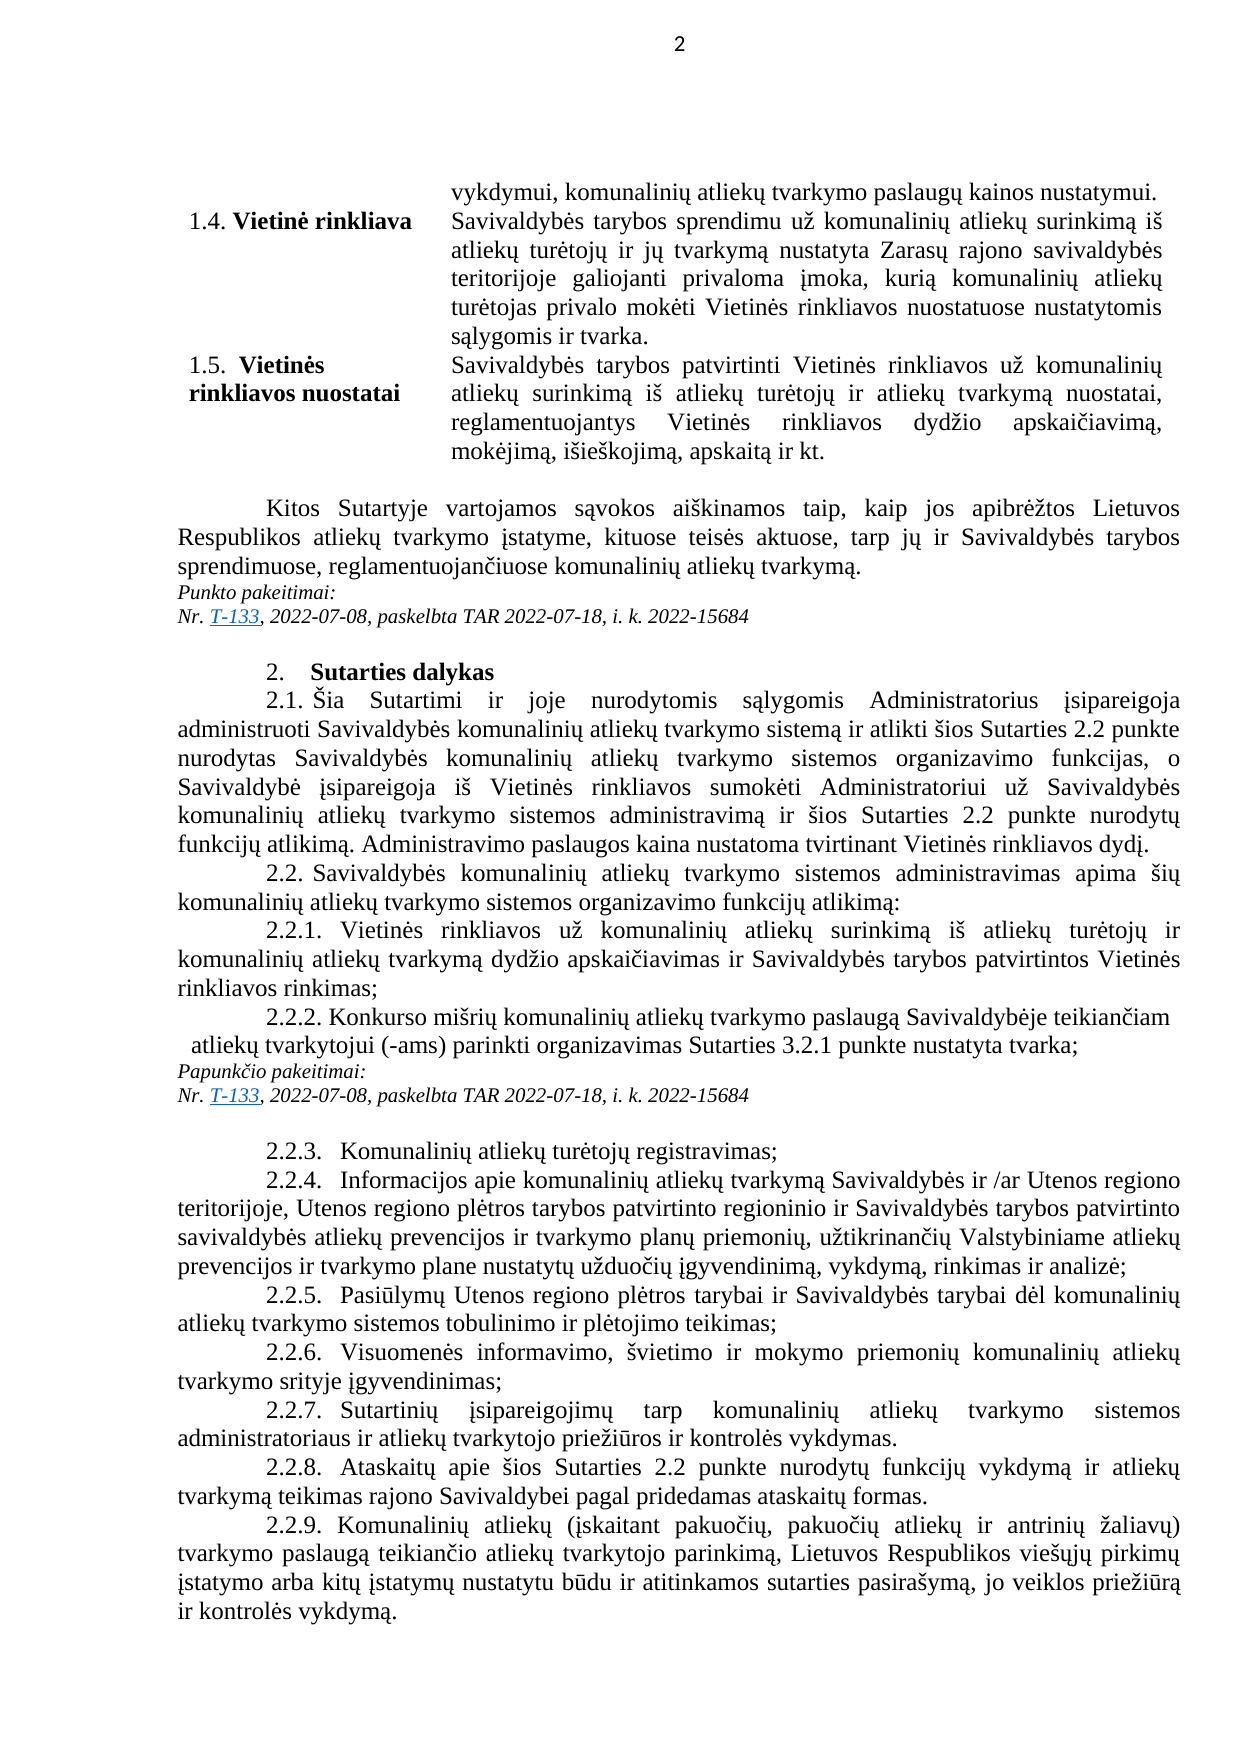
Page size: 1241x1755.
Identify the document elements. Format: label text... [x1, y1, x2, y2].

text Punkto pakeitimai: [177, 580, 1181, 604]
table_cell 1.4. Vietinė rinkliava [177, 206, 439, 350]
text 2.2.1. Vietinės rinkliavos už komunalinių atliekų surinkimą iš atliekų turėtojų ir komunalinių atliekų tvarkymą dydžio apskaičiavimas ir Savivaldybės tarybos patvirtintos Vietinės rinkliavos rinkimas; [177, 915, 1181, 1002]
text 2.1. Šia Sutartimi ir joje nurodytomis sąlygomis Administratorius įsipareigoja administruoti Savivaldybės komunalinių atliekų tvarkymo sistemą ir atlikti šios Sutarties 2.2 punkte nurodytas Savivaldybės komunalinių atliekų tvarkymo sistemos organizavimo funkcijas, o Savivaldybė įsipareigoja iš Vietinės rinkliavos sumokėti Administratoriui už Savivaldybės komunalinių atliekų tvarkymo sistemos administravimą ir šios Sutarties 2.2 punkte nurodytų funkcijų atlikimą. Administravimo paslaugos kaina nustatoma tvirtinant Vietinės rinkliavos dydį. [177, 685, 1181, 858]
text 2.2.4. Informacijos apie komunalinių atliekų tvarkymą Savivaldybės ir /ar Utenos regiono teritorijoje, Utenos regiono plėtros tarybos patvirtinto regioninio ir Savivaldybės tarybos patvirtinto savivaldybės atliekų prevencijos ir tvarkymo planų priemonių, užtikrinančių Valstybiniame atliekų prevencijos ir tvarkymo plane nustatytų užduočių įgyvendinimą, vykdymą, rinkimas ir analizė; [177, 1165, 1181, 1280]
text Nr. T-133, 2022-07-08, paskelbta TAR 2022-07-18, i. k. 2022-15684 [177, 1083, 1181, 1107]
text 2.2.9. Komunalinių atliekų (įskaitant pakuočių, pakuočių atliekų ir antrinių žaliavų) tvarkymo paslaugą teikiančio atliekų tvarkytojo parinkimą, Lietuvos Respublikos viešųjų pirkimų įstatymo arba kitų įstatymų nustatytu būdu ir atitinkamos sutarties pasirašymą, jo veiklos priežiūrą ir kontrolės vykdymą. [177, 1510, 1181, 1625]
table_cell [177, 177, 439, 206]
text 2.2.2. Konkurso mišrių komunalinių atliekų tvarkymo paslaugą Savivaldybėje teikiančiam [252, 1002, 1181, 1030]
table_cell 1.5. Vietinės rinkliavos nuostatai [177, 350, 439, 465]
text Kitos Sutartyje vartojamos sąvokos aiškinamos taip, kaip jos apibrėžtos Lietuvos Respublikos atliekų tvarkymo įstatyme, kituose teisės aktuose, tarp jų ir Savivaldybės tarybos sprendimuose, reglamentuojančiuose komunalinių atliekų tvarkymą. [177, 493, 1181, 580]
table_cell Savivaldybės tarybos sprendimu už komunalinių atliekų surinkimą iš atliekų turėtojų ir jų tvarkymą nustatyta Zarasų rajono savivaldybės teritorijoje galiojanti privaloma įmoka, kurią komunalinių atliekų turėtojas privalo mokėti Vietinės rinkliavos nuostatuose nustatytomis sąlygomis ir tvarka. [440, 206, 1174, 350]
text atliekų tvarkytojui (-ams) parinkti organizavimas Sutarties 3.2.1 punkte nustatyta tvarka; [177, 1030, 1181, 1059]
table_cell vykdymui, komunalinių atliekų tvarkymo paslaugų kainos nustatymui. [440, 177, 1174, 206]
text Papunkčio pakeitimai: [177, 1059, 1181, 1083]
text Nr. T-133, 2022-07-08, paskelbta TAR 2022-07-18, i. k. 2022-15684 [177, 604, 1181, 628]
text 2.2. Savivaldybės komunalinių atliekų tvarkymo sistemos administravimas apima šių komunalinių atliekų tvarkymo sistemos organizavimo funkcijų atlikimą: [177, 858, 1181, 915]
text 2.2.5. Pasiūlymų Utenos regiono plėtros tarybai ir Savivaldybės tarybai dėl komunalinių atliekų tvarkymo sistemos tobulinimo ir plėtojimo teikimas; [177, 1280, 1181, 1337]
text 2.2.3. Komunalinių atliekų turėtojų registravimas; [177, 1136, 1181, 1165]
text 2.2.7. Sutartinių įsipareigojimų tarp komunalinių atliekų tvarkymo sistemos administratoriaus ir atliekų tvarkytojo priežiūros ir kontrolės vykdymas. [177, 1395, 1181, 1452]
text 2. Sutarties dalykas [177, 657, 1181, 685]
text 2.2.8. Ataskaitų apie šios Sutarties 2.2 punkte nurodytų funkcijų vykdymą ir atliekų tvarkymą teikimas rajono Savivaldybei pagal pridedamas ataskaitų formas. [177, 1452, 1181, 1510]
table_cell Savivaldybės tarybos patvirtinti Vietinės rinkliavos už komunalinių atliekų surinkimą iš atliekų turėtojų ir atliekų tvarkymą nuostatai, reglamentuojantys Vietinės rinkliavos dydžio apskaičiavimą, mokėjimą, išieškojimą, apskaitą ir kt. [440, 350, 1174, 465]
text 2.2.6. Visuomenės informavimo, švietimo ir mokymo priemonių komunalinių atliekų tvarkymo srityje įgyvendinimas; [177, 1337, 1181, 1395]
